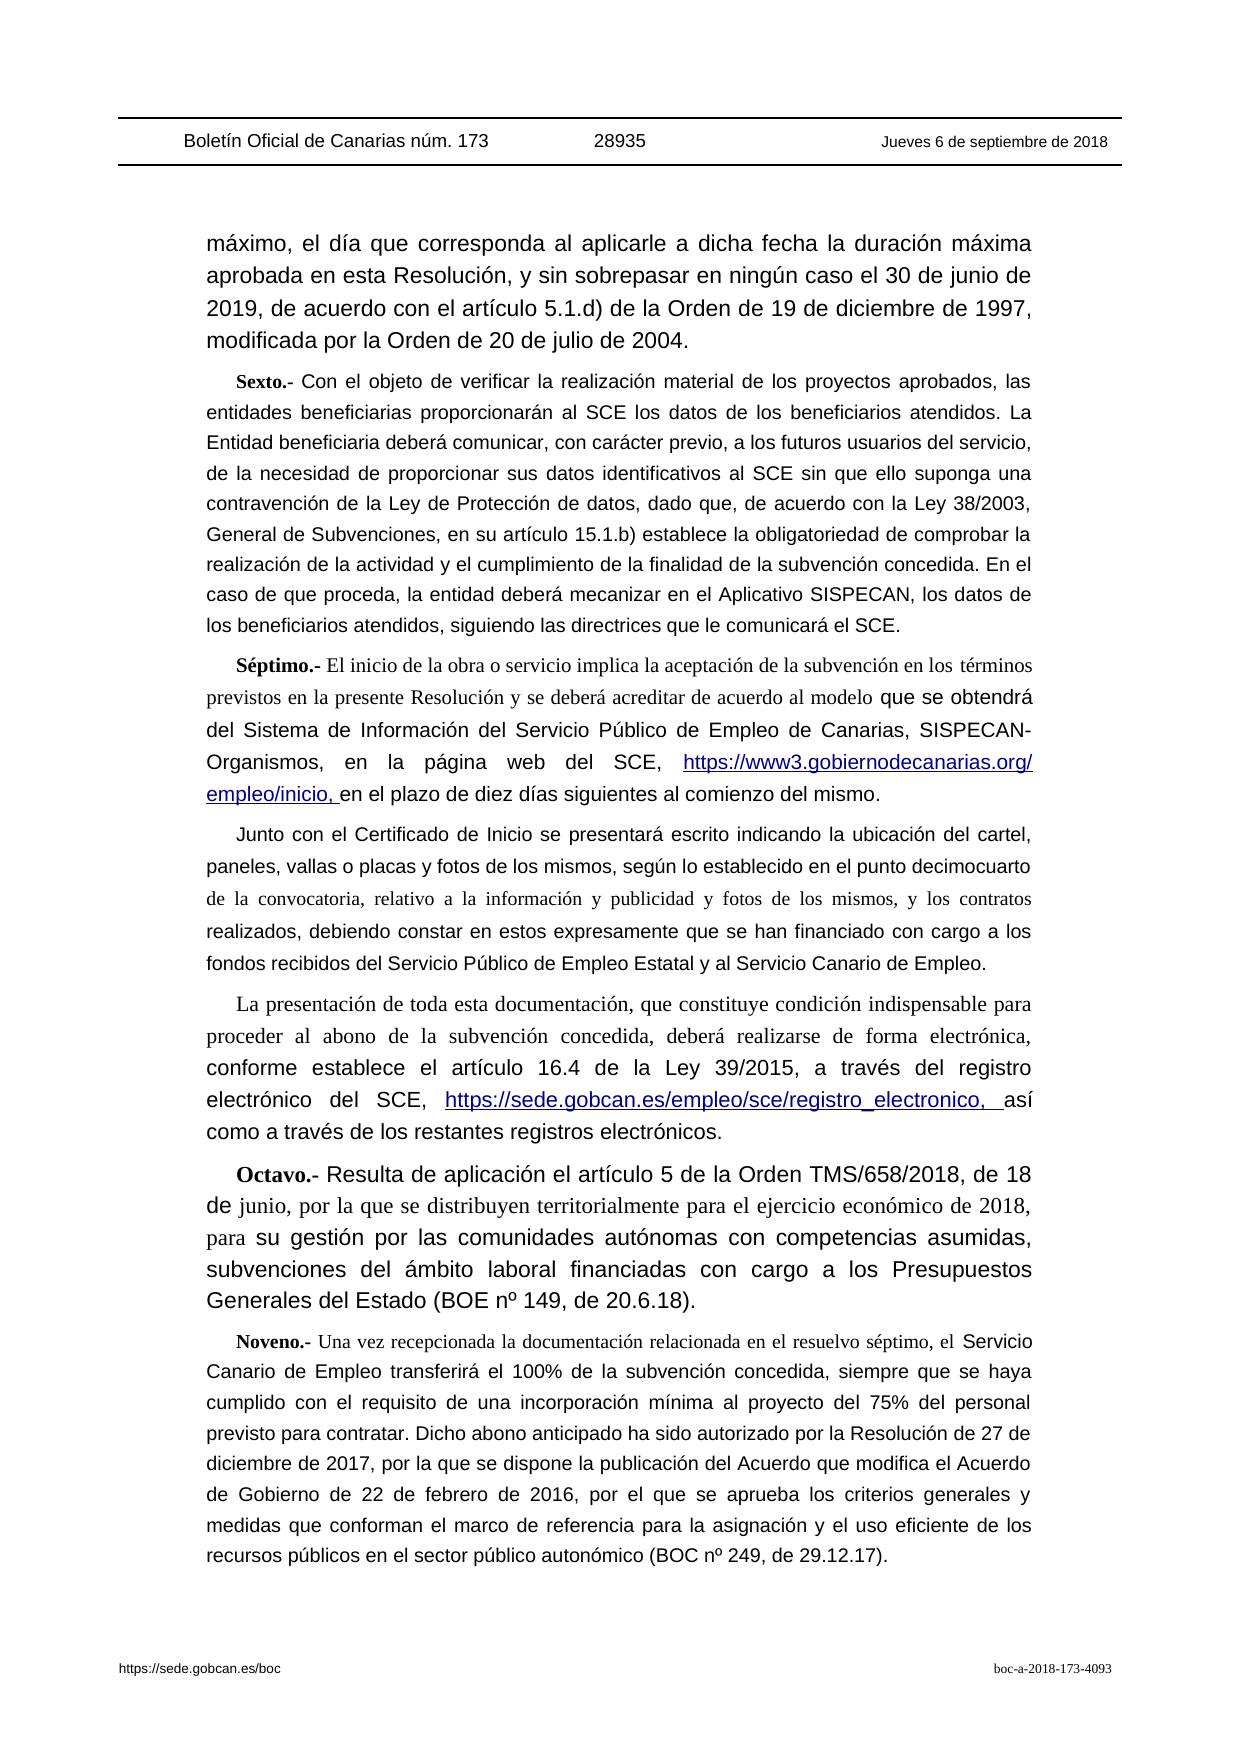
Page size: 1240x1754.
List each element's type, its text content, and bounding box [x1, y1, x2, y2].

text Séptimo.- El inicio de la obra o servicio implica la aceptación de la subvención en los términos previstos en la presente Resolución y se deberá acreditar de acuerdo al modelo que se obtendrá del Sistema de Información del Servicio Público de Empleo de Canarias, SISPECAN-Organismos, en la página web del SCE, https://www3.gobiernodecanarias.org/ empleo/inicio, en el plazo de diez días siguientes al comienzo del mismo. [206, 652, 1033, 806]
text Octavo.- Resulta de aplicación el artículo 5 de la Orden TMS/658/2018, de 18 de junio, por la que se distribuyen territorialmente para el ejercicio económico de 2018, para su gestión por las comunidades autónomas con competencias asumidas, subvenciones del ámbito laboral financiadas con cargo a los Presupuestos Generales del Estado (BOE nº 149, de 20.6.18). [206, 1161, 1033, 1313]
text Noveno.- Una vez recepcionada la documentación relacionada en el resuelvo séptimo, el Servicio Canario de Empleo transferirá el 100% de la subvención concedida, siempre que se haya cumplido con el requisito de una incorporación mínima al proyecto del 75% del personal previsto para contratar. Dicho abono anticipado ha sido autorizado por la Resolución de 27 de diciembre de 2017, por la que se dispone la publicación del Acuerdo que modifica el Acuerdo de Gobierno de 22 de febrero de 2016, por el que se aprueba los criterios generales y medidas que conforman el marco de referencia para la asignación y el uso eficiente de los recursos públicos en el sector público autonómico (BOC nº 249, de 29.12.17). [206, 1329, 1033, 1567]
text Sexto.- Con el objeto de verificar la realización material de los proyectos aprobados, las entidades beneficiarias proporcionarán al SCE los datos de los beneficiarios atendidos. La Entidad beneficiaria deberá comunicar, con carácter previo, a los futuros usuarios del servicio, de la necesidad de proporcionar sus datos identificativos al SCE sin que ello suponga una contravención de la Ley de Protección de datos, dado que, de acuerdo con la Ley 38/2003, General de Subvenciones, en su artículo 15.1.b) establece la obligatoriedad de comprobar la realización de la actividad y el cumplimiento de la finalidad de la subvención concedida. En el caso de que proceda, la entidad deberá mecanizar en el Aplicativo SISPECAN, los datos de los beneficiarios atendidos, siguiendo las directrices que le comunicará el SCE. [206, 370, 1033, 636]
text Junto con el Certificado de Inicio se presentará escrito indicando la ubicación del cartel, paneles, vallas o placas y fotos de los mismos, según lo establecido en el punto decimocuarto de la convocatoria, relativo a la información y publicidad y fotos de los mismos, y los contratos realizados, debiendo constar en estos expresamente que se han financiado con cargo a los fondos recibidos del Servicio Público de Empleo Estatal y al Servicio Canario de Empleo. [206, 823, 1033, 974]
text La presentación de toda esta documentación, que constituye condición indispensable para proceder al abono de la subvención concedida, deberá realizarse de forma electrónica, conforme establece el artículo 16.4 de la Ley 39/2015, a través del registro electrónico del SCE, https://sede.gobcan.es/empleo/sce/registro_electronico, así como a través de los restantes registros electrónicos. [206, 991, 1033, 1144]
text https://sede.gobcan.es/boc boc-a-2018-173-4093 [119, 1654, 1122, 1678]
text Boletín Oficial de Canarias núm. 173 28935 Jueves 6 de septiembre de 2018 [183, 128, 1122, 152]
text máximo, el día que corresponda al aplicarle a dicha fecha la duración máxima aprobada en esta Resolución, y sin sobrepasar en ningún caso el 30 de junio de 2019, de acuerdo con el artículo 5.1.d) de la Orden de 19 de diciembre de 1997, modificada por la Orden de 20 de julio de 2004. [206, 230, 1033, 354]
